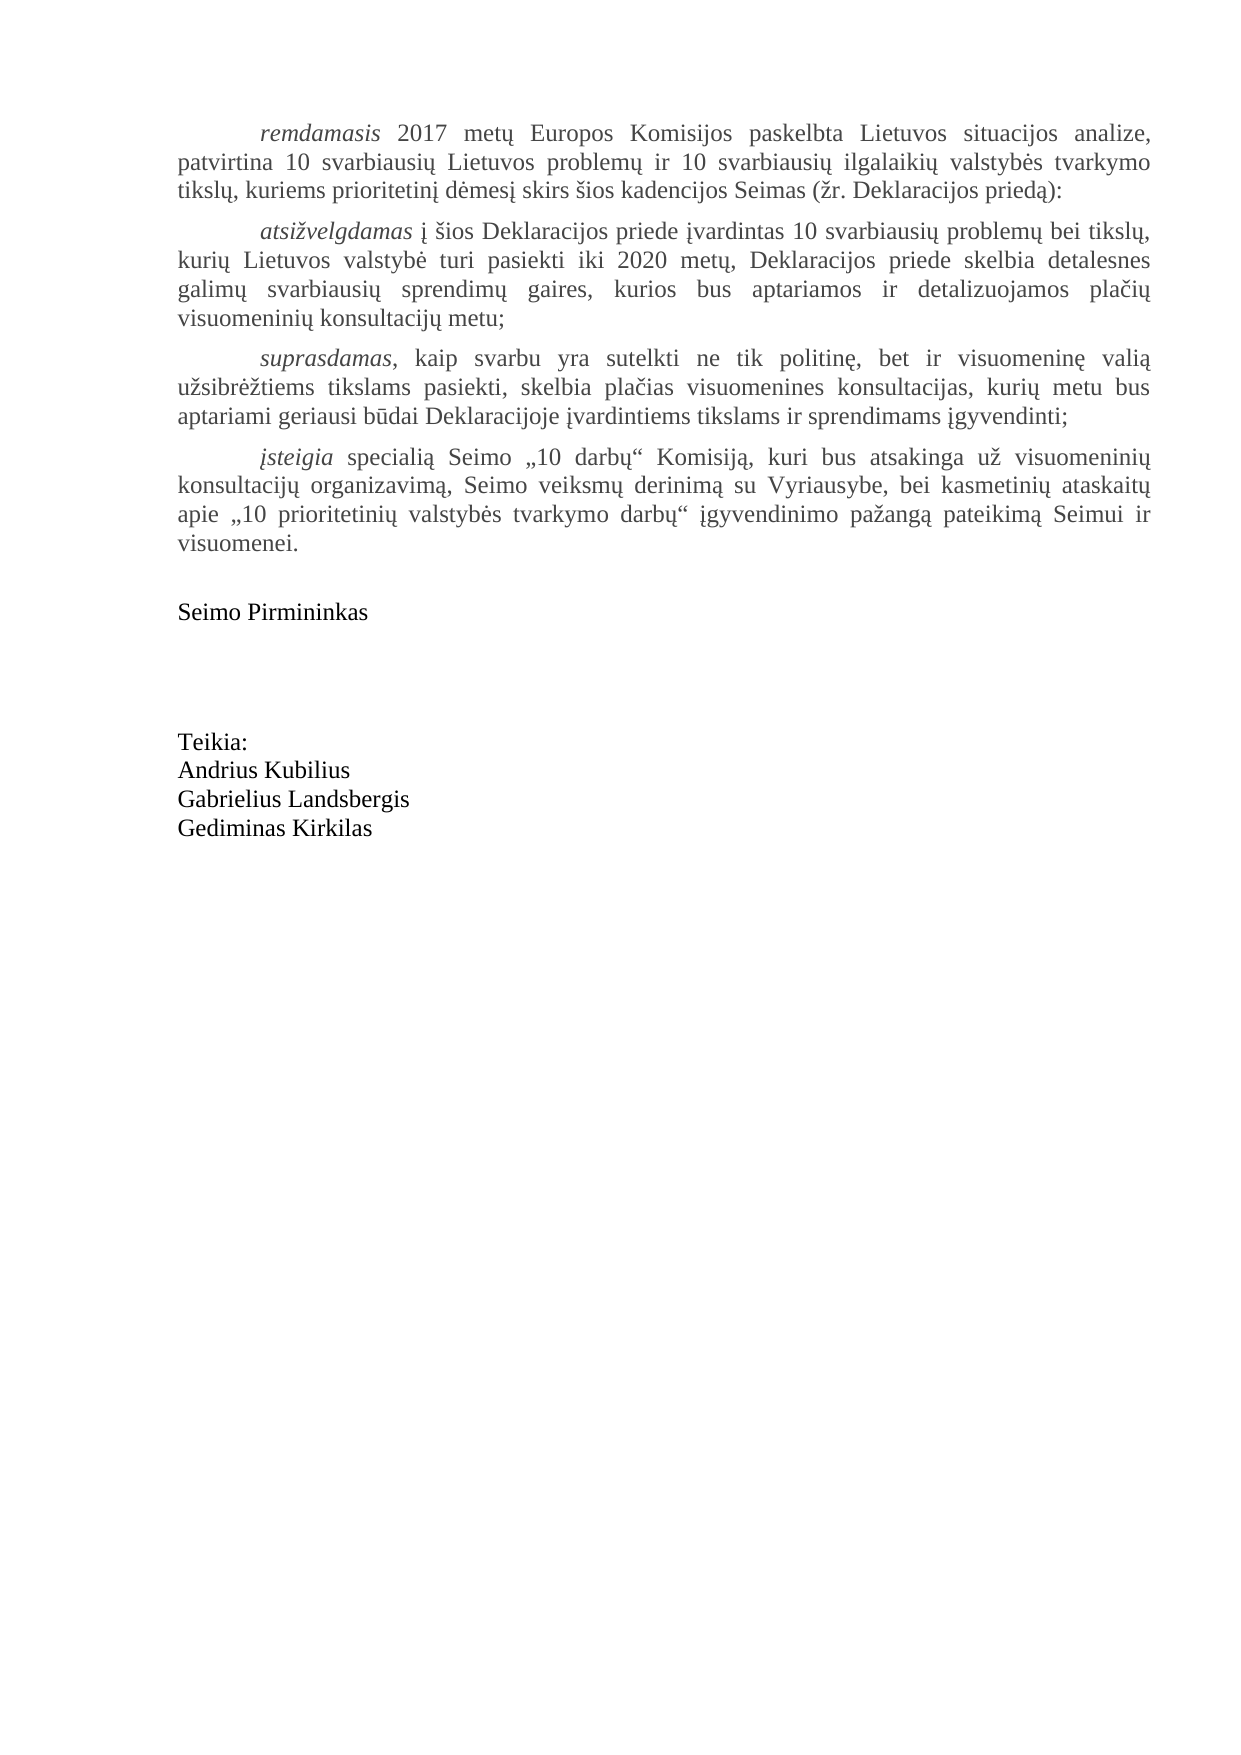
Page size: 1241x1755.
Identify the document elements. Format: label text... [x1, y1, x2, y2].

text Gediminas Kirkilas [177, 813, 1152, 842]
text įsteigia specialią Seimo „10 darbų“ Komisiją, kuri bus atsakinga už visuomeninių konsultacijų organizavimą, Seimo veiksmų derinimą su Vyriausybe, bei kasmetinių ataskaitų apie „10 prioritetinių valstybės tvarkymo darbų“ įgyvendinimo pažangą pateikimą Seimui ir visuomenei. [177, 442, 1152, 557]
text suprasdamas, kaip svarbu yra sutelkti ne tik politinę, bet ir visuomeninę valią užsibrėžtiems tikslams pasiekti, skelbia plačias visuomenines konsultacijas, kurių metu bus aptariami geriausi būdai Deklaracijoje įvardintiems tikslams ir sprendimams įgyvendinti; [177, 343, 1152, 429]
text Seimo Pirmininkas [177, 597, 1152, 626]
text Andrius Kubilius [177, 755, 1152, 784]
text remdamasis 2017 metų Europos Komisijos paskelbta Lietuvos situacijos analize, patvirtina 10 svarbiausių Lietuvos problemų ir 10 svarbiausių ilgalaikių valstybės tvarkymo tikslų, kuriems prioritetinį dėmesį skirs šios kadencijos Seimas (žr. Deklaracijos priedą): [177, 118, 1152, 204]
text Gabrielius Landsbergis [177, 784, 1152, 813]
text Teikia: [177, 727, 1152, 755]
text atsižvelgdamas į šios Deklaracijos priede įvardintas 10 svarbiausių problemų bei tikslų, kurių Lietuvos valstybė turi pasiekti iki 2020 metų, Deklaracijos priede skelbia detalesnes galimų svarbiausių sprendimų gaires, kurios bus aptariamos ir detalizuojamos plačių visuomeninių konsultacijų metu; [177, 216, 1152, 331]
